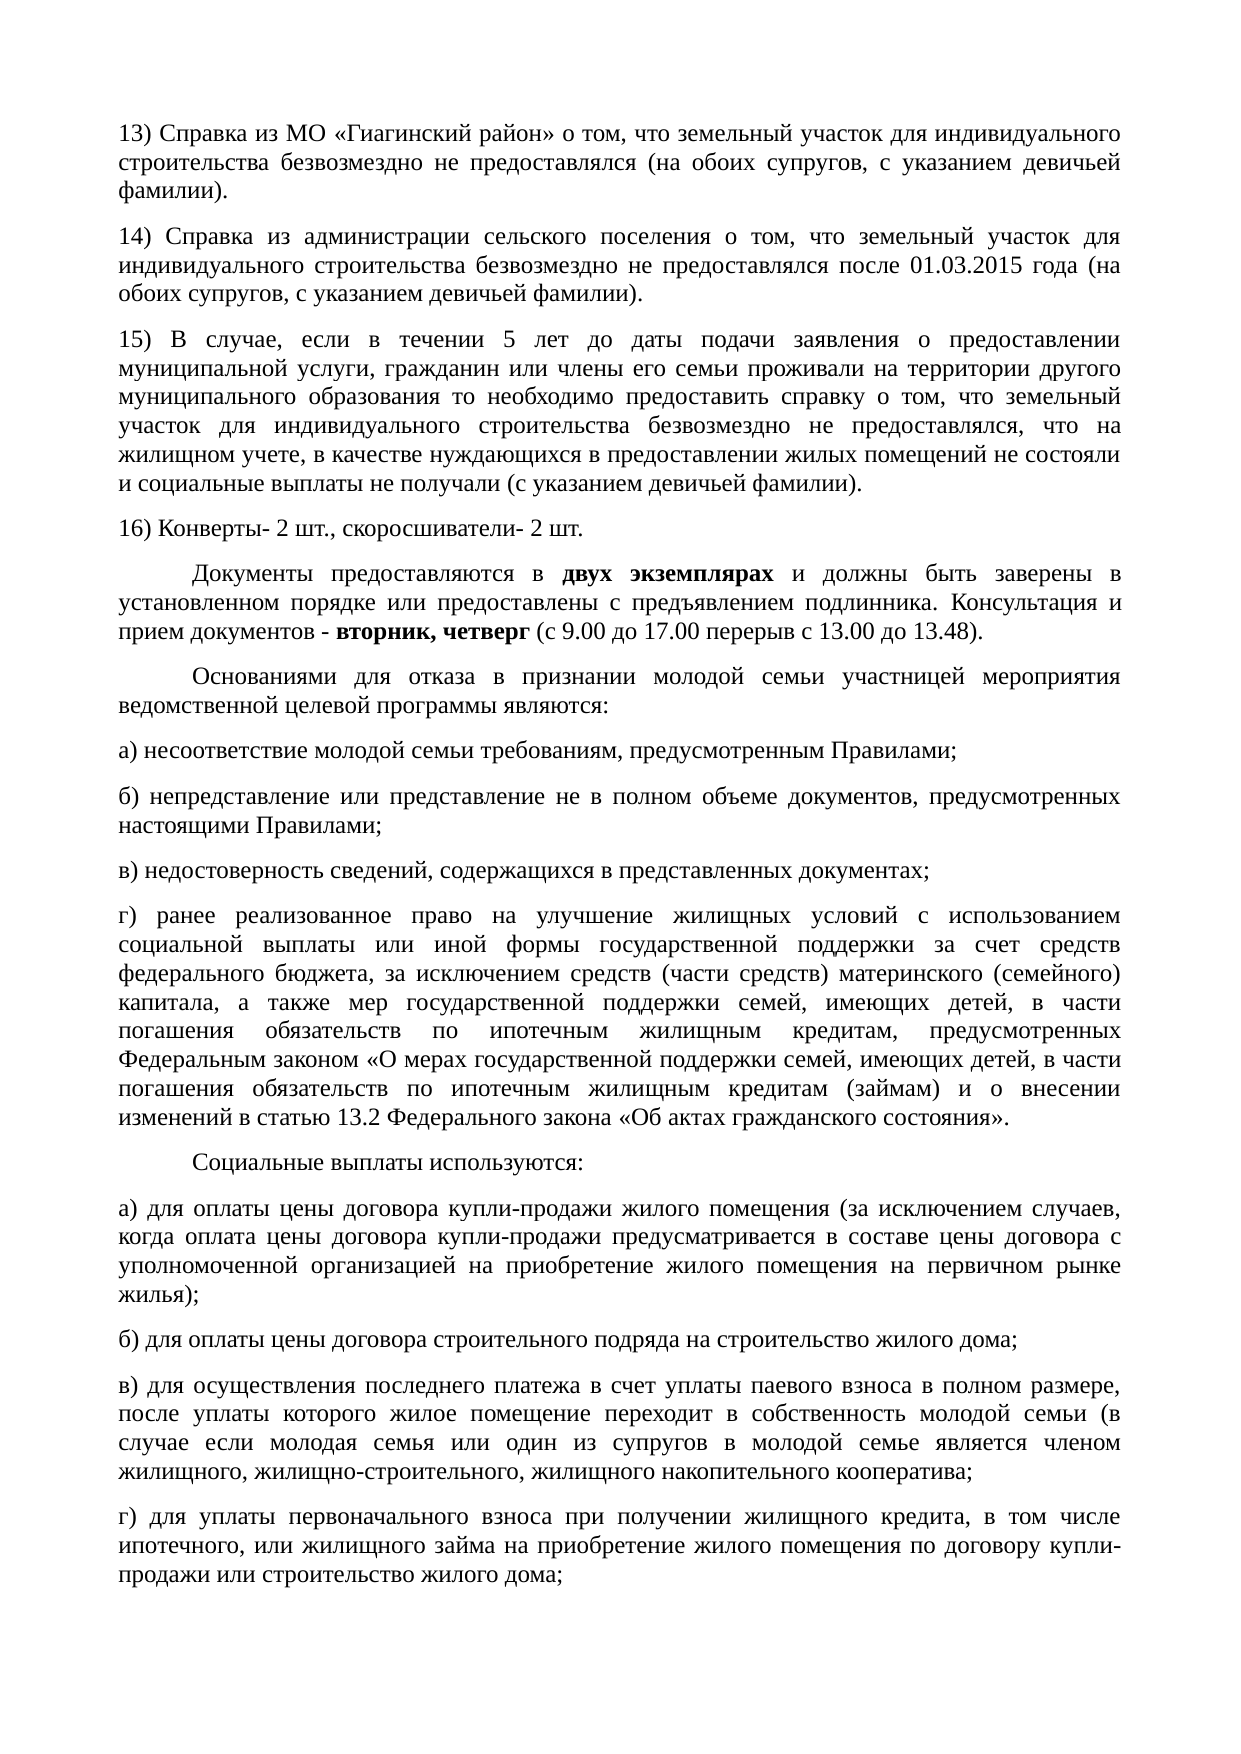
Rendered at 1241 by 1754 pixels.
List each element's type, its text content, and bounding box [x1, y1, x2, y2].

text а) несоответствие молодой семьи требованиям, предусмотренным Правилами; [118, 736, 1122, 764]
text г) ранее реализованное право на улучшение жилищных условий с использованием социальной выплаты или иной формы государственной поддержки за счет средств федерального бюджета, за исключением средств (части средств) материнского (семейного) капитала, а также мер государственной поддержки семей, имеющих детей, в части погашения обязательств по ипотечным жилищным кредитам, предусмотренных Федеральным законом «О мерах государственной поддержки семей, имеющих детей, в части погашения обязательств по ипотечным жилищным кредитам (займам) и о внесении изменений в статью 13.2 Федерального закона «Об актах гражданского состояния». [118, 901, 1122, 1131]
text б) для оплаты цены договора строительного подряда на строительство жилого дома; [118, 1324, 1122, 1353]
text 15) В случае, если в течении 5 лет до даты подачи заявления о предоставлении муниципальной услуги, гражданин или члены его семьи проживали на территории другого муниципального образования то необходимо предоставить справку о том, что земельный участок для индивидуального строительства безвозмездно не предоставлялся, что на жилищном учете, в качестве нуждающихся в предоставлении жилых помещений не состояли и социальные выплаты не получали (с указанием девичьей фамилии). [118, 324, 1122, 496]
text г) для уплаты первоначального взноса при получении жилищного кредита, в том числе ипотечного, или жилищного займа на приобретение жилого помещения по договору купли-продажи или строительство жилого дома; [118, 1501, 1122, 1588]
text а) для оплаты цены договора купли-продажи жилого помещения (за исключением случаев, когда оплата цены договора купли-продажи предусматривается в составе цены договора с уполномоченной организацией на приобретение жилого помещения на первичном рынке жилья); [118, 1193, 1122, 1308]
text 16) Конверты- 2 шт., скоросшиватели- 2 шт. [118, 513, 1122, 542]
text Документы предоставляются в двух экземплярах и должны быть заверены в установленном порядке или предоставлены с предъявлением подлинника. Консультация и прием документов - вторник, четверг (с 9.00 до 17.00 перерыв с 13.00 до 13.48). [118, 558, 1122, 645]
text 14) Справка из администрации сельского поселения о том, что земельный участок для индивидуального строительства безвозмездно не предоставлялся после 01.03.2015 года (на обоих супругов, с указанием девичьей фамилии). [118, 221, 1122, 307]
text б) непредставление или представление не в полном объеме документов, предусмотренных настоящими Правилами; [118, 781, 1122, 838]
text в) недостоверность сведений, содержащихся в представленных документах; [118, 855, 1122, 884]
text 13) Справка из МО «Гиагинский район» о том, что земельный участок для индивидуального строительства безвозмездно не предоставлялся (на обоих супругов, с указанием девичьей фамилии). [118, 118, 1122, 204]
text в) для осуществления последнего платежа в счет уплаты паевого взноса в полном размере, после уплаты которого жилое помещение переходит в собственность молодой семьи (в случае если молодая семья или один из супругов в молодой семье является членом жилищного, жилищно-строительного, жилищного накопительного кооператива; [118, 1370, 1122, 1485]
text Основаниями для отказа в признании молодой семьи участницей мероприятия ведомственной целевой программы являются: [118, 661, 1122, 719]
text Социальные выплаты используются: [118, 1147, 1122, 1176]
